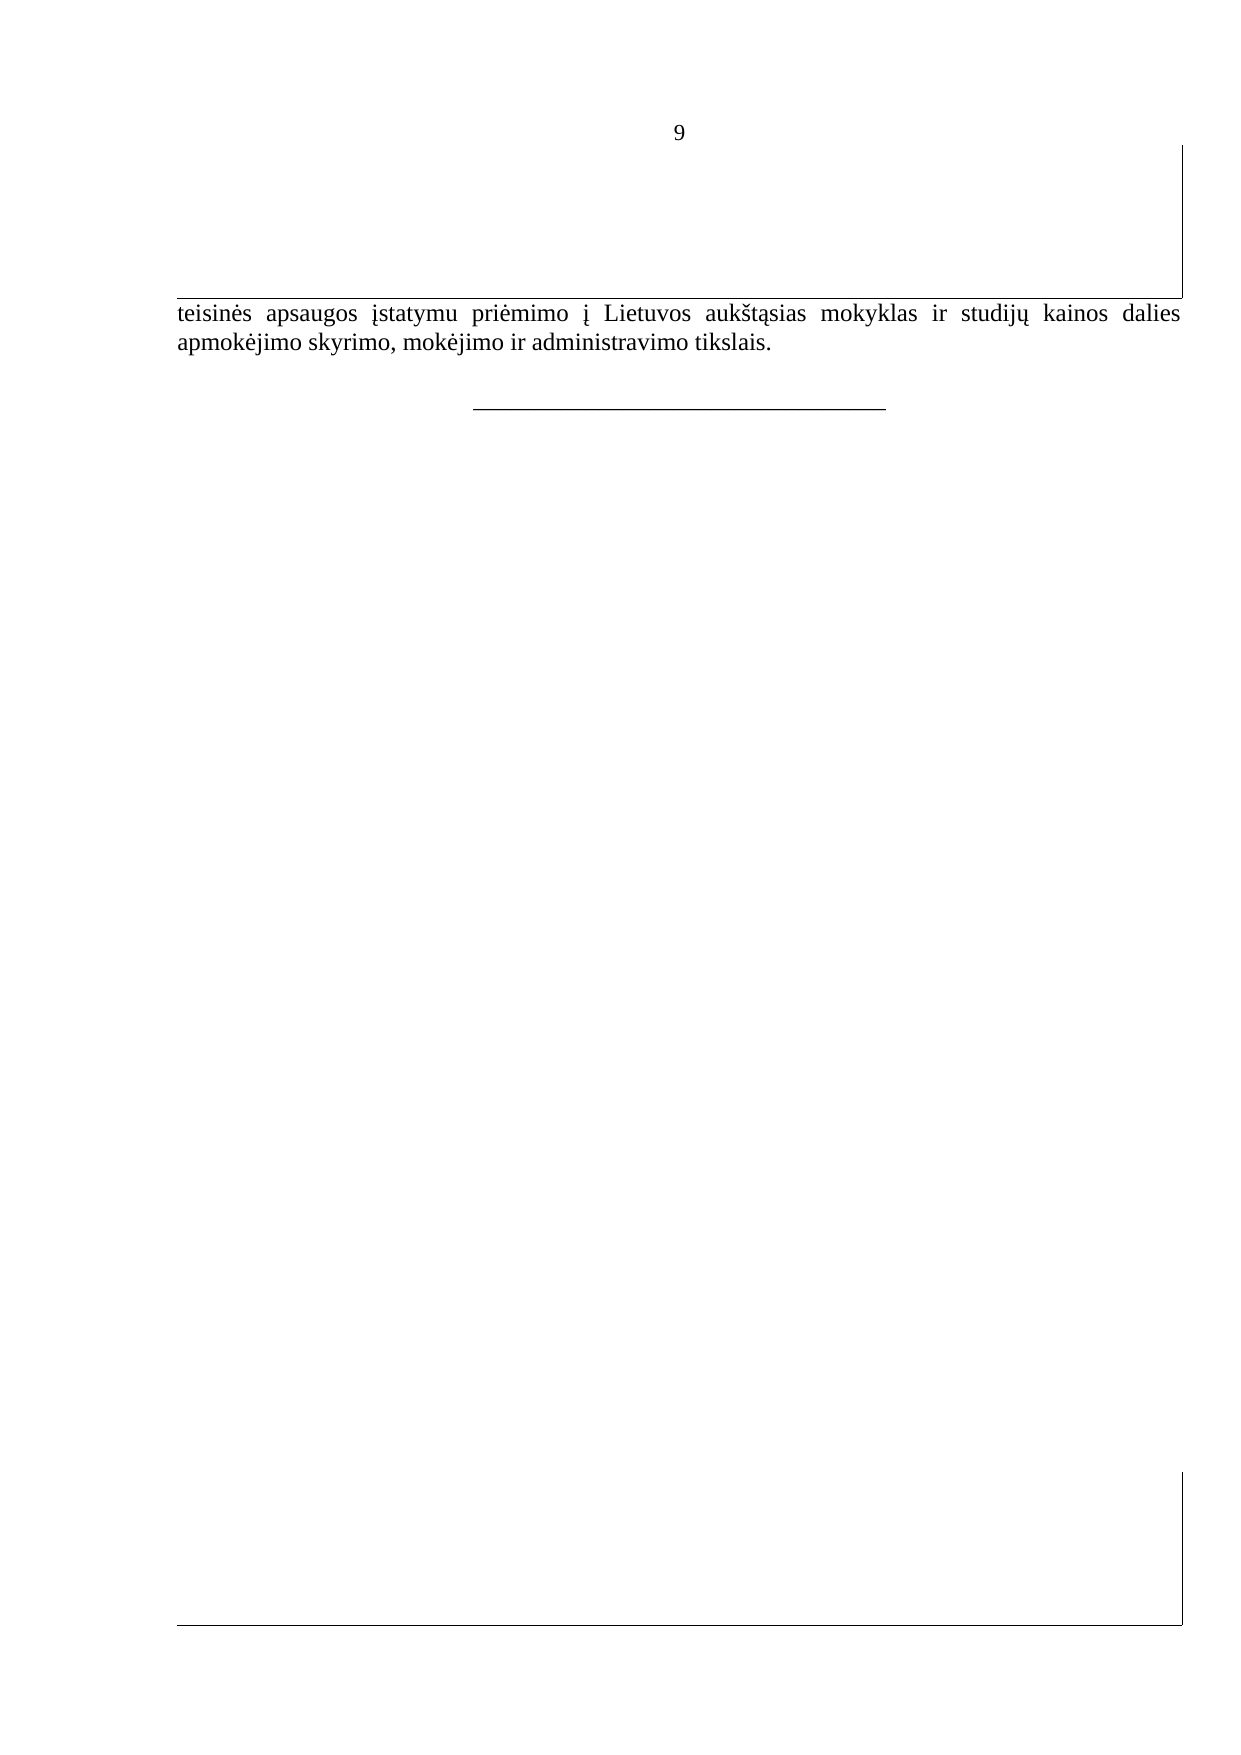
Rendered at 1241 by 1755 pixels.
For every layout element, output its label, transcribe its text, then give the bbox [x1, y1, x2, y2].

text _________________________________ [177, 384, 1182, 413]
text teisinės apsaugos įstatymu priėmimo į Lietuvos aukštąsias mokyklas ir studijų kainos dalies apmokėjimo skyrimo, mokėjimo ir administravimo tikslais. [177, 298, 1182, 356]
